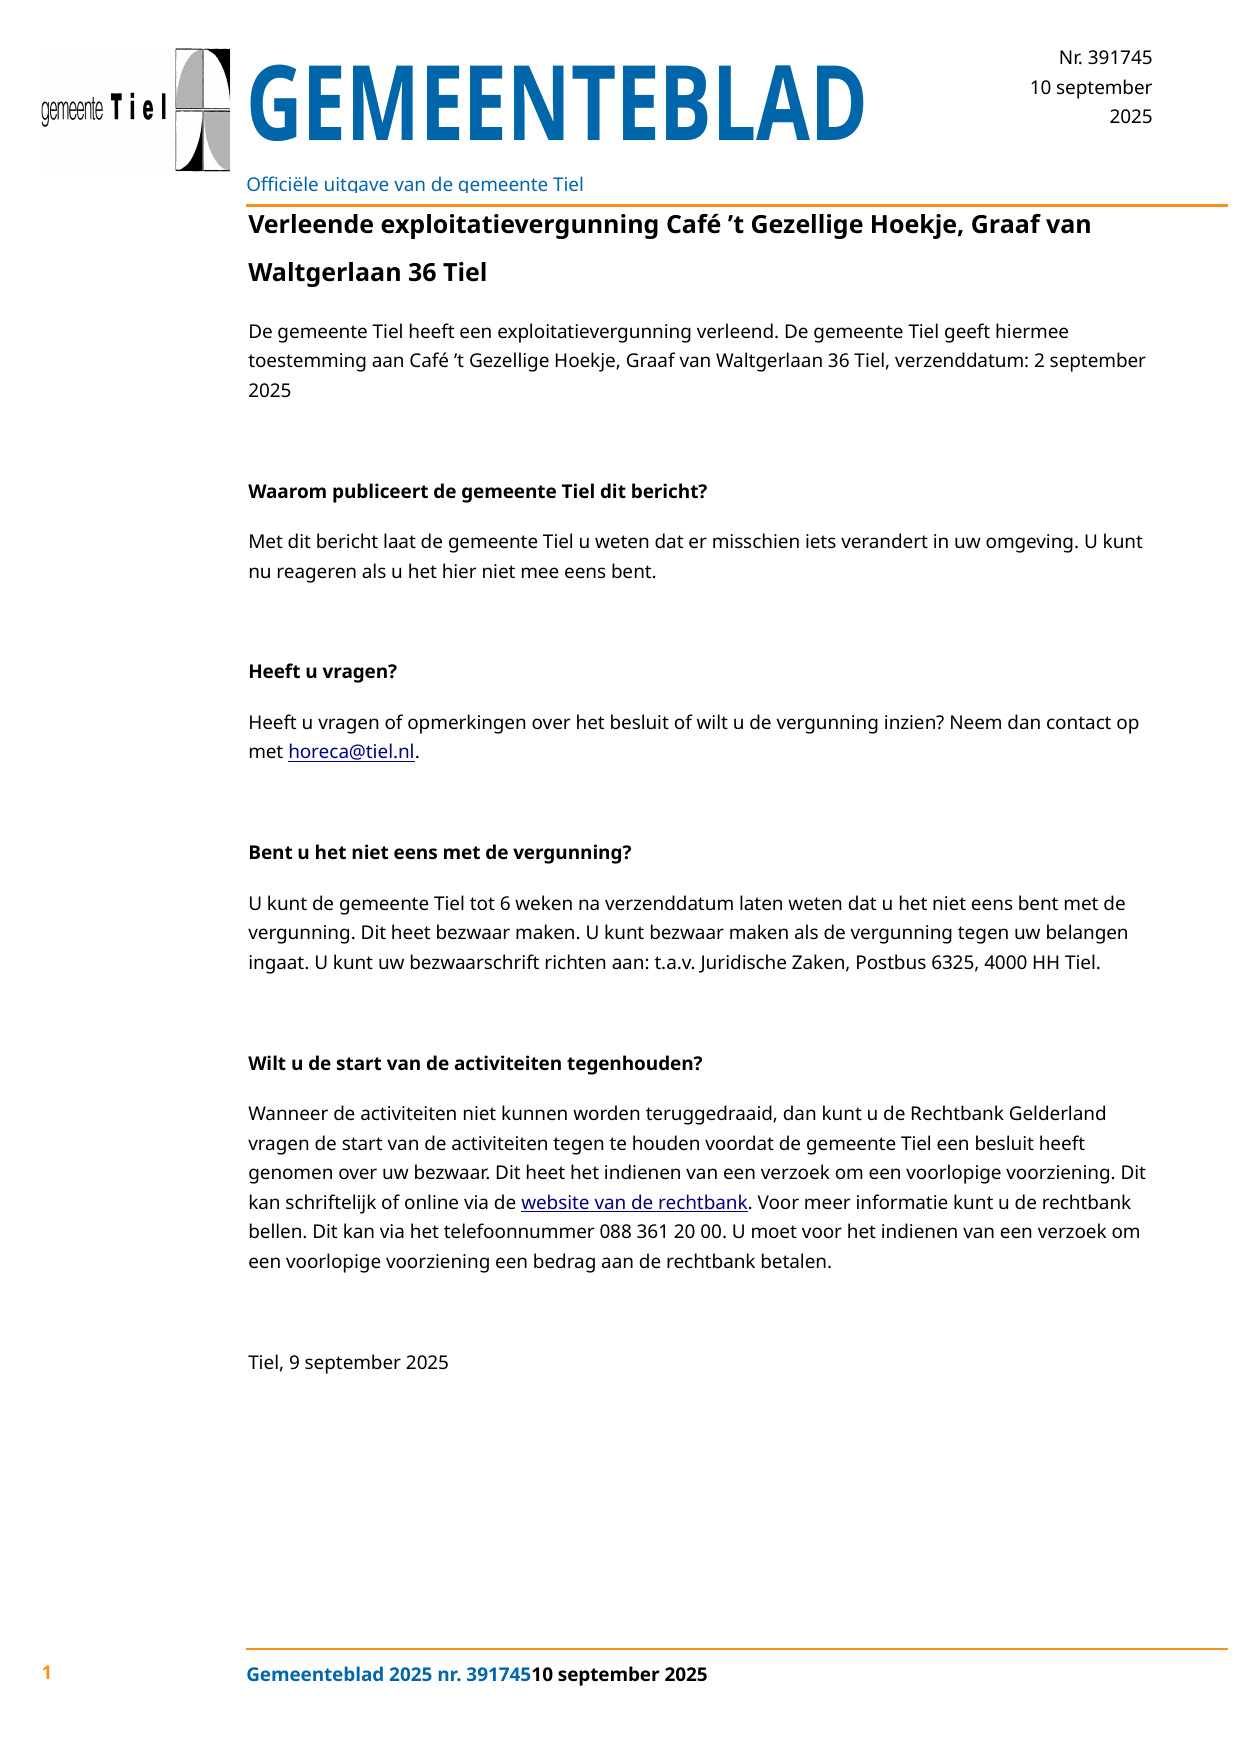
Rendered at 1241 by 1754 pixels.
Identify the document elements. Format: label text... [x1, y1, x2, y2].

text Bent u het niet eens met de vergunning? [248, 839, 1152, 865]
picture [41, 47, 231, 172]
text Tiel, 9 september 2025 [248, 1349, 1152, 1375]
text Waarom publiceert de gemeente Tiel dit bericht? [248, 478, 1152, 504]
text Wilt u de start van de activiteiten tegenhouden? [248, 1050, 1152, 1076]
text Heeft u vragen? [248, 659, 1152, 684]
text U kunt de gemeente Tiel tot 6 weken na verzenddatum laten weten dat u het niet eens bent met de vergunning. Dit heet bezwaar maken. U kunt bezwaar maken als de vergunning tegen uw belangen ingaat. U kunt uw bezwaarschrift richten aan: t.a.v. Juridische Zaken, Postbus 6325, 4000 HH Tiel. [248, 890, 1152, 975]
text Verleende exploitatievergunning Café ’t Gezellige Hoekje, Graaf van Waltgerlaan 36 Tiel [248, 207, 1152, 288]
text Met dit bericht laat de gemeente Tiel u weten dat er misschien iets verandert in uw omgeving. U kunt nu reageren als u het hier niet mee eens bent. [248, 528, 1152, 584]
text Heeft u vragen of opmerkingen over het besluit of wilt u de vergunning inzien? Neem dan contact op met horeca@tiel.nl. [248, 709, 1152, 764]
text De gemeente Tiel heeft een exploitatievergunning verleend. De gemeente Tiel geeft hiermee toestemming aan Café ’t Gezellige Hoekje, Graaf van Waltgerlaan 36 Tiel, verzenddatum: 2 september 2025 [248, 318, 1152, 403]
text Wanneer de activiteiten niet kunnen worden teruggedraaid, dan kunt u de Rechtbank Gelderland vragen de start van de activiteiten tegen te houden voordat de gemeente Tiel een besluit heeft genomen over uw bezwaar. Dit heet het indienen van een verzoek om een voorlopige voorziening. Dit kan schriftelijk of online via de website van de rechtbank. Voor meer informatie kunt u de rechtbank bellen. Dit kan via het telefoonnummer 088 361 20 00. U moet voor het indienen van een verzoek om een voorlopige voorziening een bedrag aan de rechtbank betalen. [248, 1100, 1152, 1274]
